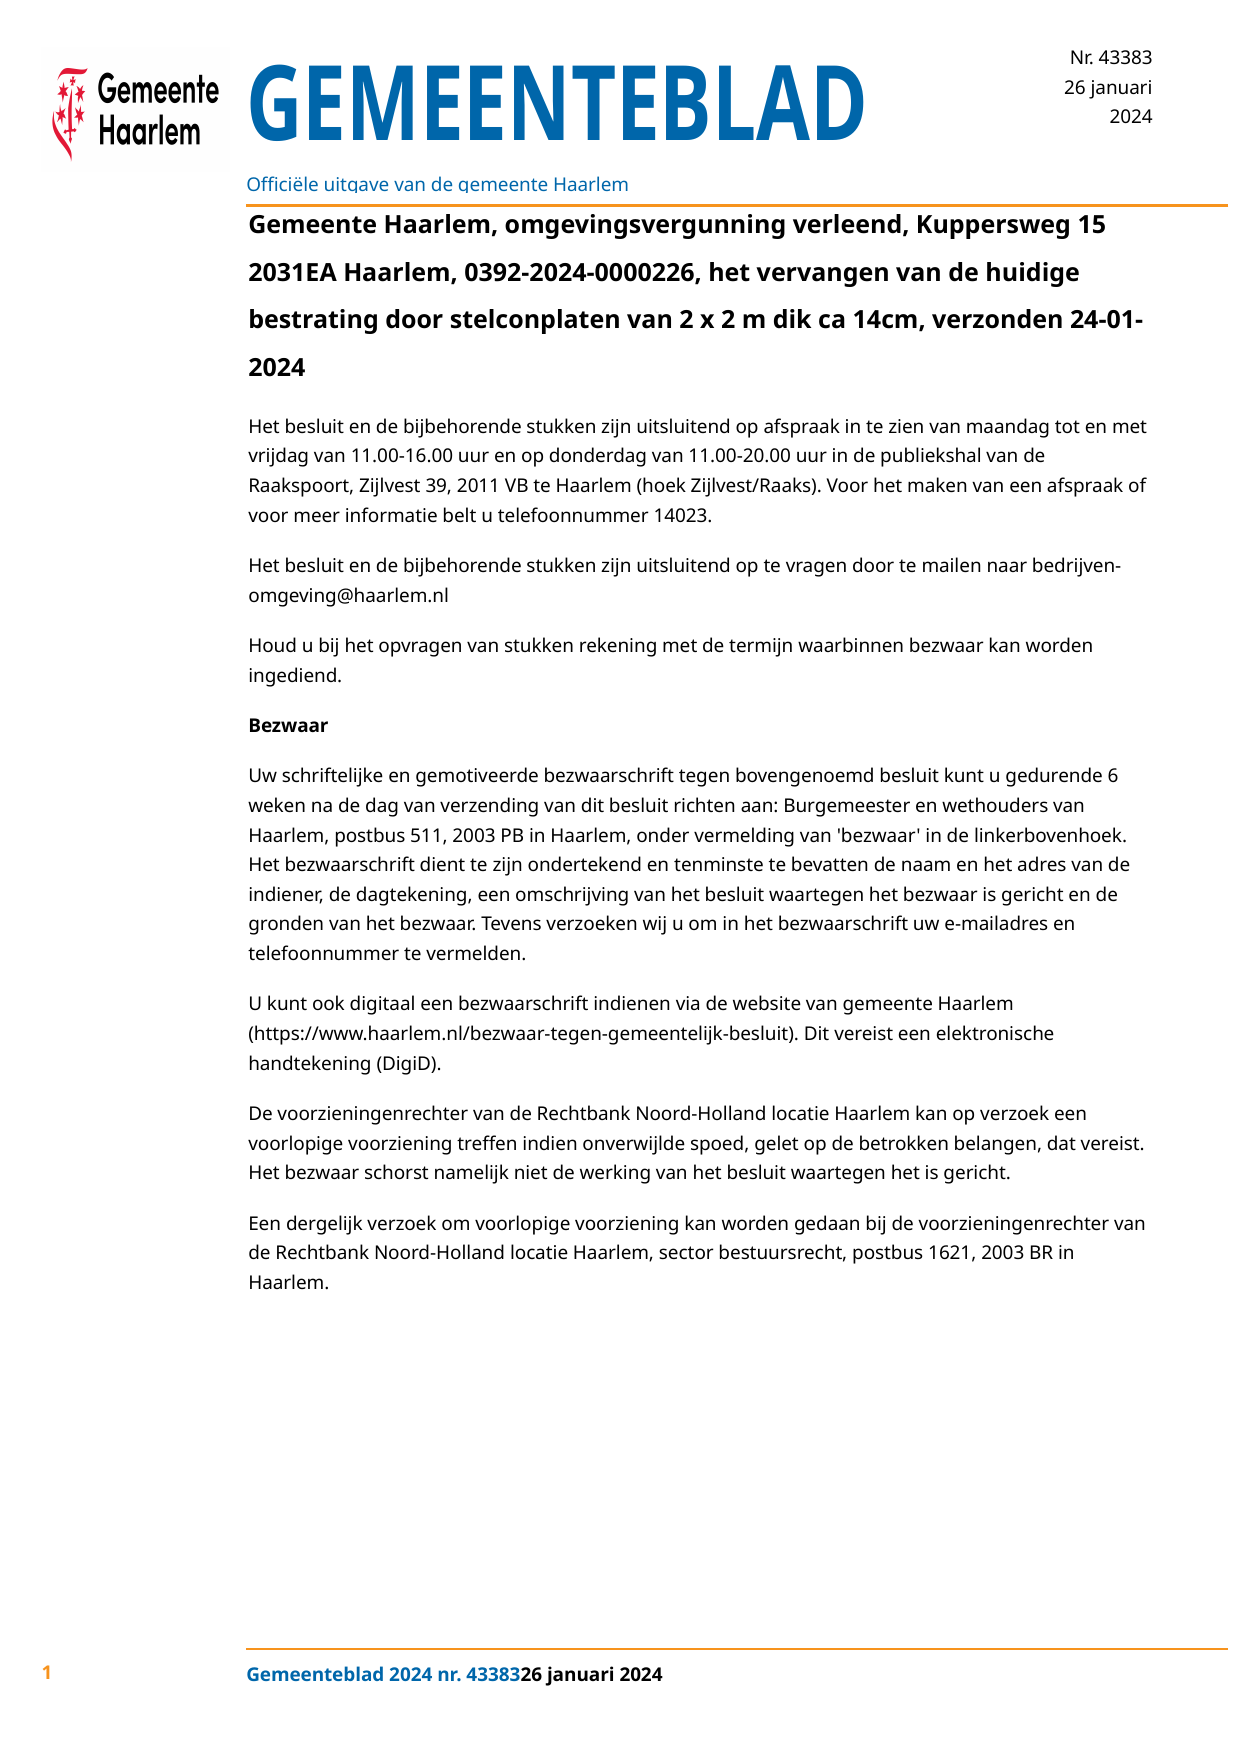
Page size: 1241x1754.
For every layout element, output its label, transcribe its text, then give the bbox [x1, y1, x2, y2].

text Houd u bij het opvragen van stukken rekening met de termijn waarbinnen bezwaar kan worden ingediend. [248, 632, 1152, 688]
text De voorzieningenrechter van de Rechtbank Noord-Holland locatie Haarlem kan op verzoek een voorlopige voorziening treffen indien onverwijlde spoed, gelet op de betrokken belangen, dat vereist. Het bezwaar schorst namelijk niet de werking van het besluit waartegen het is gericht. [248, 1100, 1152, 1185]
text Gemeente Haarlem, omgevingsvergunning verleend, Kuppersweg 15 2031EA Haarlem, 0392-2024-0000226, het vervangen van de huidige bestrating door stelconplaten van 2 x 2 m dik ca 14cm, verzonden 24-01-2024 [248, 207, 1152, 384]
text U kunt ook digitaal een bezwaarschrift indienen via de website van gemeente Haarlem (https://www.haarlem.nl/bezwaar-tegen-gemeentelijk-besluit). Dit vereist een elektronische handtekening (DigiD). [248, 991, 1152, 1076]
picture [41, 47, 231, 172]
text Het besluit en de bijbehorende stukken zijn uitsluitend op te vragen door te mailen naar bedrijven-omgeving@haarlem.nl [248, 552, 1152, 608]
text Een dergelijk verzoek om voorlopige voorziening kan worden gedaan bij de voorzieningenrechter van de Rechtbank Noord-Holland locatie Haarlem, sector bestuursrecht, postbus 1621, 2003 BR in Haarlem. [248, 1210, 1152, 1295]
text Bezwaar [248, 712, 1152, 738]
text Het besluit en de bijbehorende stukken zijn uitsluitend op afspraak in te zien van maandag tot en met vrijdag van 11.00-16.00 uur en op donderdag van 11.00-20.00 uur in de publiekshal van de Raakspoort, Zijlvest 39, 2011 VB te Haarlem (hoek Zijlvest/Raaks). Voor het maken van een afspraak of voor meer informatie belt u telefoonnummer 14023. [248, 413, 1152, 528]
text Uw schriftelijke en gemotiveerde bezwaarschrift tegen bovengenoemd besluit kunt u gedurende 6 weken na de dag van verzending van dit besluit richten aan: Burgemeester en wethouders van Haarlem, postbus 511, 2003 PB in Haarlem, onder vermelding van 'bezwaar' in de linkerbovenhoek. Het bezwaarschrift dient te zijn ondertekend en tenminste te bevatten de naam en het adres van de indiener, de dagtekening, een omschrijving van het besluit waartegen het bezwaar is gericht en de gronden van het bezwaar. Tevens verzoeken wij u om in het bezwaarschrift uw e-mailadres en telefoonnummer te vermelden. [248, 763, 1152, 966]
